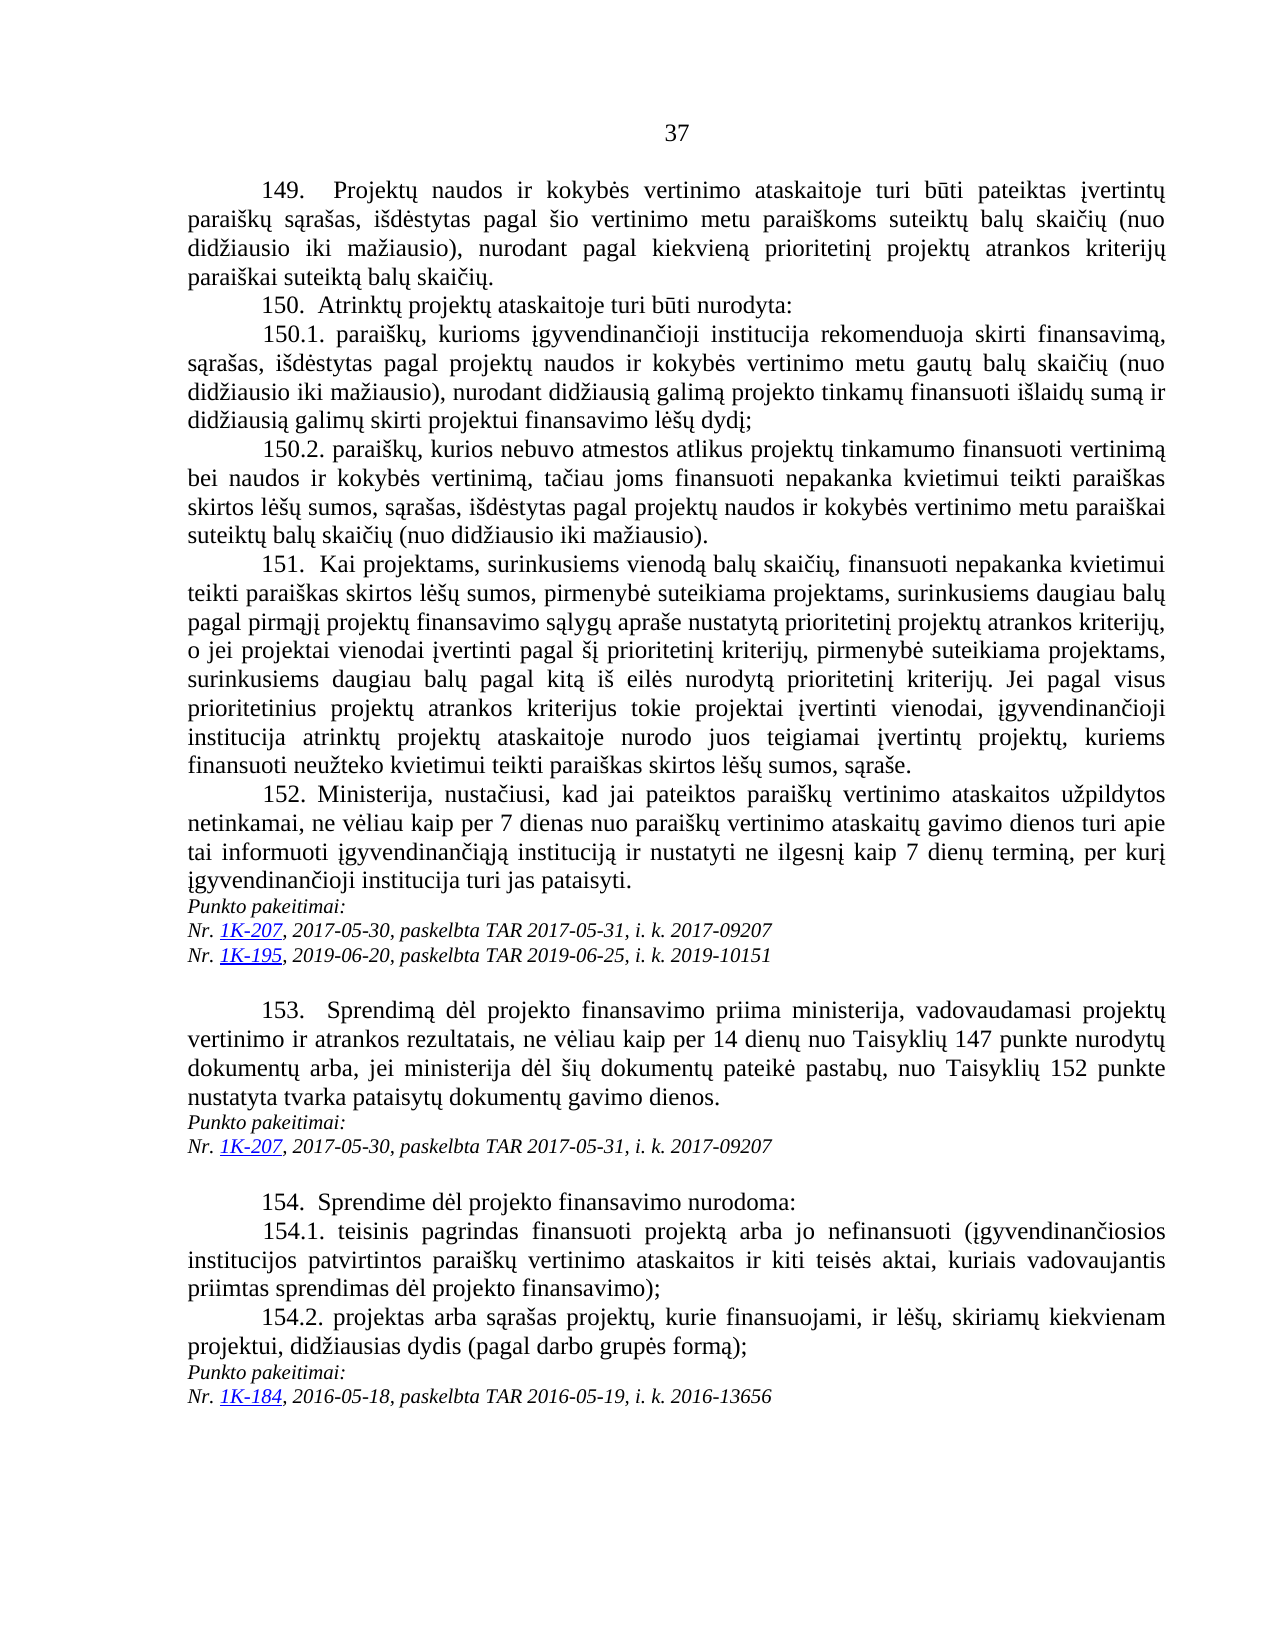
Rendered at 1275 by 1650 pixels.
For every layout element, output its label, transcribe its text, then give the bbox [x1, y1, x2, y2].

text Punkto pakeitimai: [187, 1360, 1167, 1384]
text 151. Kai projektams, surinkusiems vienodą balų skaičių, finansuoti nepakanka kvietimui teikti paraiškas skirtos lėšų sumos, pirmenybė suteikiama projektams, surinkusiems daugiau balų pagal pirmąjį projektų finansavimo sąlygų apraše nustatytą prioritetinį projektų atrankos kriterijų, o jei projektai vienodai įvertinti pagal šį prioritetinį kriterijų, pirmenybė suteikiama projektams, surinkusiems daugiau balų pagal kitą iš eilės nurodytą prioritetinį kriterijų. Jei pagal visus prioritetinius projektų atrankos kriterijus tokie projektai įvertinti vienodai, įgyvendinančioji institucija atrinktų projektų ataskaitoje nurodo juos teigiamai įvertintų projektų, kuriems finansuoti neužteko kvietimui teikti paraiškas skirtos lėšų sumos, sąraše. [187, 549, 1167, 779]
text Nr. 1K-195, 2019-06-20, paskelbta TAR 2019-06-25, i. k. 2019-10151 [187, 942, 1167, 967]
text Punkto pakeitimai: [187, 894, 1167, 918]
text 154.2. projektas arba sąrašas projektų, kurie finansuojami, ir lėšų, skiriamų kiekvienam projektui, didžiausias dydis (pagal darbo grupės formą); [187, 1302, 1167, 1360]
text 154. Sprendime dėl projekto finansavimo nurodoma: [187, 1187, 1167, 1216]
text 152. Ministerija, nustačiusi, kad jai pateiktos paraiškų vertinimo ataskaitos užpildytos netinkamai, ne vėliau kaip per 7 dienas nuo paraiškų vertinimo ataskaitų gavimo dienos turi apie tai informuoti įgyvendinančiąją instituciją ir nustatyti ne ilgesnį kaip 7 dienų terminą, per kurį įgyvendinančioji institucija turi jas pataisyti. [187, 779, 1167, 894]
text 150. Atrinktų projektų ataskaitoje turi būti nurodyta: [187, 291, 1167, 319]
text 153. Sprendimą dėl projekto finansavimo priima ministerija, vadovaudamasi projektų vertinimo ir atrankos rezultatais, ne vėliau kaip per 14 dienų nuo Taisyklių 147 punkte nurodytų dokumentų arba, jei ministerija dėl šių dokumentų pateikė pastabų, nuo Taisyklių 152 punkte nustatyta tvarka pataisytų dokumentų gavimo dienos. [187, 995, 1167, 1110]
text Nr. 1K-207, 2017-05-30, paskelbta TAR 2017-05-31, i. k. 2017-09207 [187, 1134, 1167, 1158]
text Punkto pakeitimai: [187, 1110, 1167, 1134]
text 150.2. paraiškų, kurios nebuvo atmestos atlikus projektų tinkamumo finansuoti vertinimą bei naudos ir kokybės vertinimą, tačiau joms finansuoti nepakanka kvietimui teikti paraiškas skirtos lėšų sumos, sąrašas, išdėstytas pagal projektų naudos ir kokybės vertinimo metu paraiškai suteiktų balų skaičių (nuo didžiausio iki mažiausio). [187, 434, 1167, 549]
text 154.1. teisinis pagrindas finansuoti projektą arba jo nefinansuoti (įgyvendinančiosios institucijos patvirtintos paraiškų vertinimo ataskaitos ir kiti teisės aktai, kuriais vadovaujantis priimtas sprendimas dėl projekto finansavimo); [187, 1216, 1167, 1302]
text Nr. 1K-184, 2016-05-18, paskelbta TAR 2016-05-19, i. k. 2016-13656 [187, 1384, 1167, 1408]
text 150.1. paraiškų, kurioms įgyvendinančioji institucija rekomenduoja skirti finansavimą, sąrašas, išdėstytas pagal projektų naudos ir kokybės vertinimo metu gautų balų skaičių (nuo didžiausio iki mažiausio), nurodant didžiausią galimą projekto tinkamų finansuoti išlaidų sumą ir didžiausią galimų skirti projektui finansavimo lėšų dydį; [187, 319, 1167, 434]
text Nr. 1K-207, 2017-05-30, paskelbta TAR 2017-05-31, i. k. 2017-09207 [187, 918, 1167, 942]
text 149. Projektų naudos ir kokybės vertinimo ataskaitoje turi būti pateiktas įvertintų paraiškų sąrašas, išdėstytas pagal šio vertinimo metu paraiškoms suteiktų balų skaičių (nuo didžiausio iki mažiausio), nurodant pagal kiekvieną prioritetinį projektų atrankos kriterijų paraiškai suteiktą balų skaičių. [187, 176, 1167, 291]
